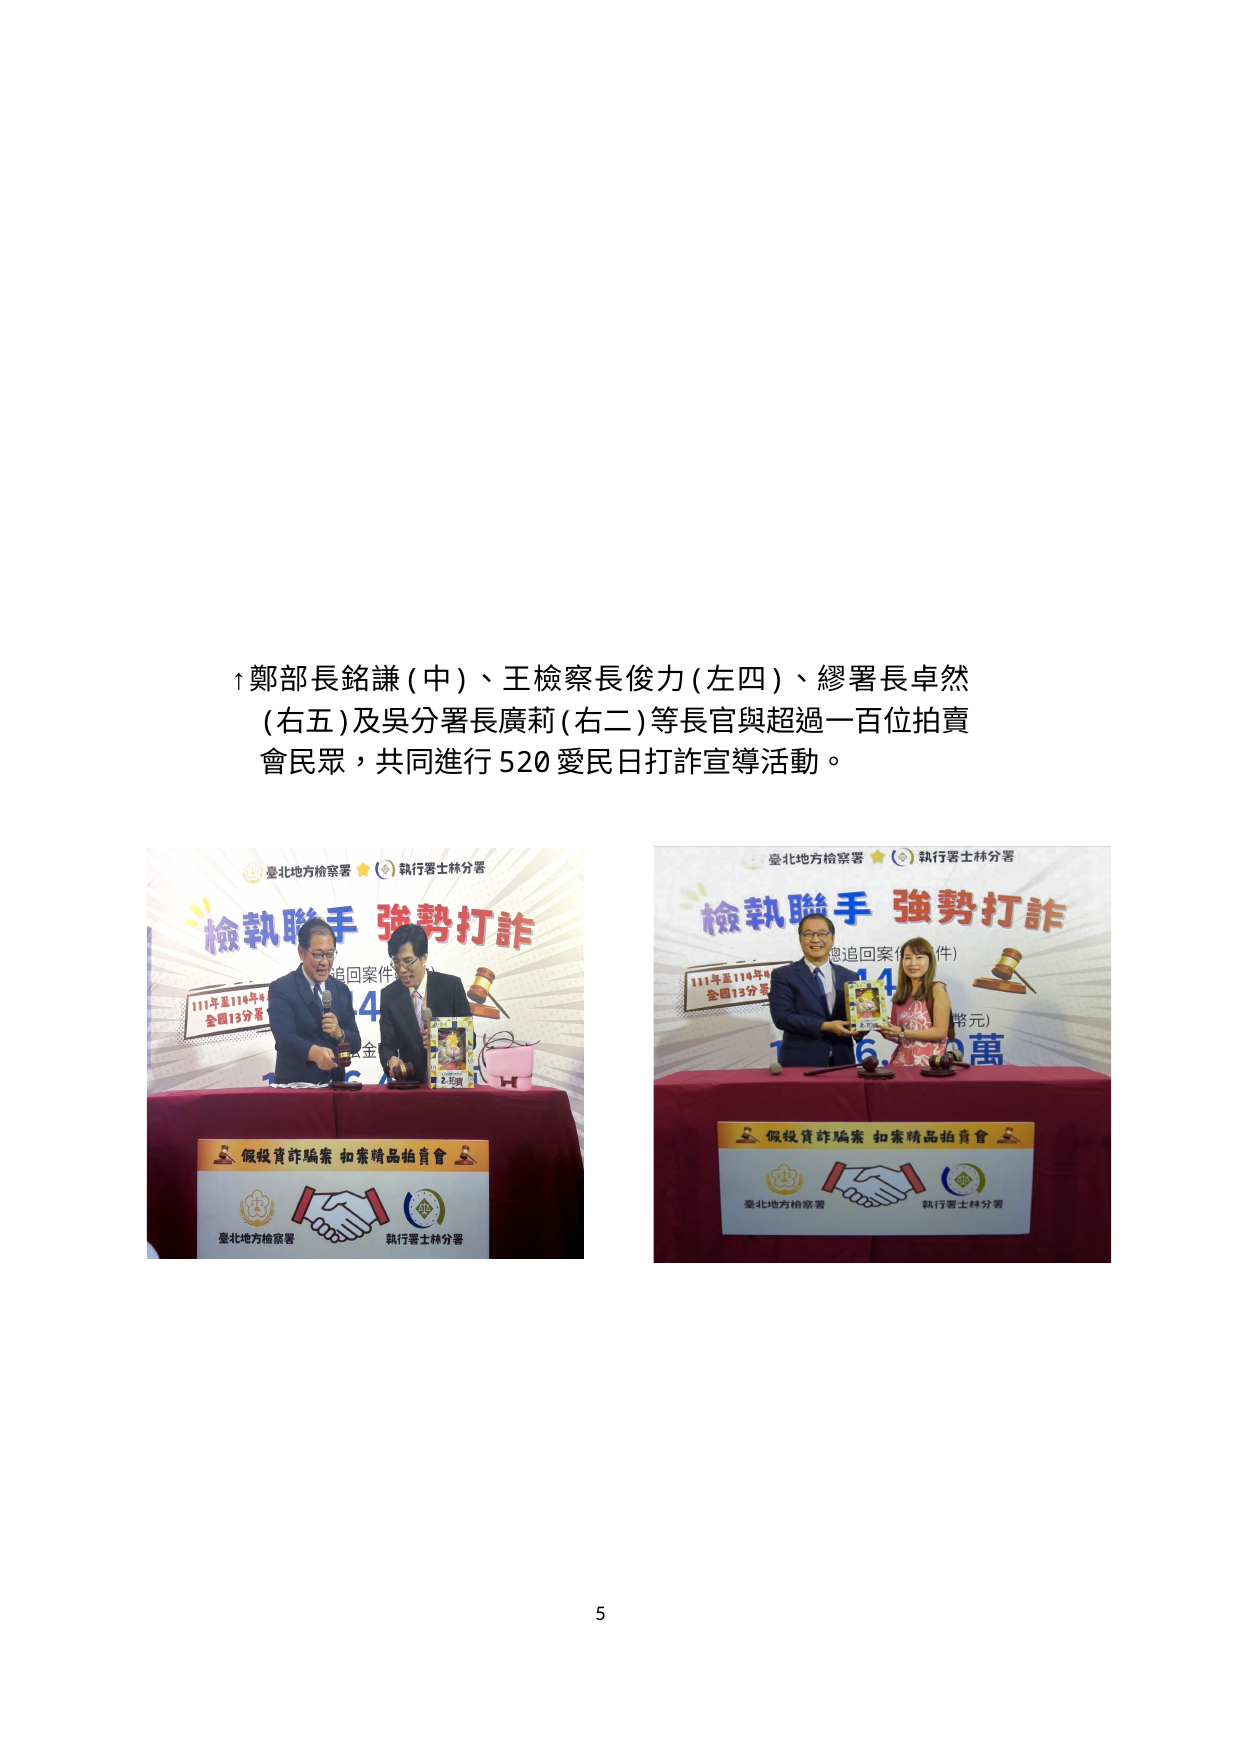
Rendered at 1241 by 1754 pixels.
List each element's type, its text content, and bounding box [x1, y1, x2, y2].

text ↑鄭部長銘謙(中)、王檢察長俊力(左四)、繆署長卓然(右五)及吳分署長廣莉(右二)等長官與超過一百位拍賣會民眾，共同進行520愛民日打詐宣導活動。 [230, 656, 971, 781]
